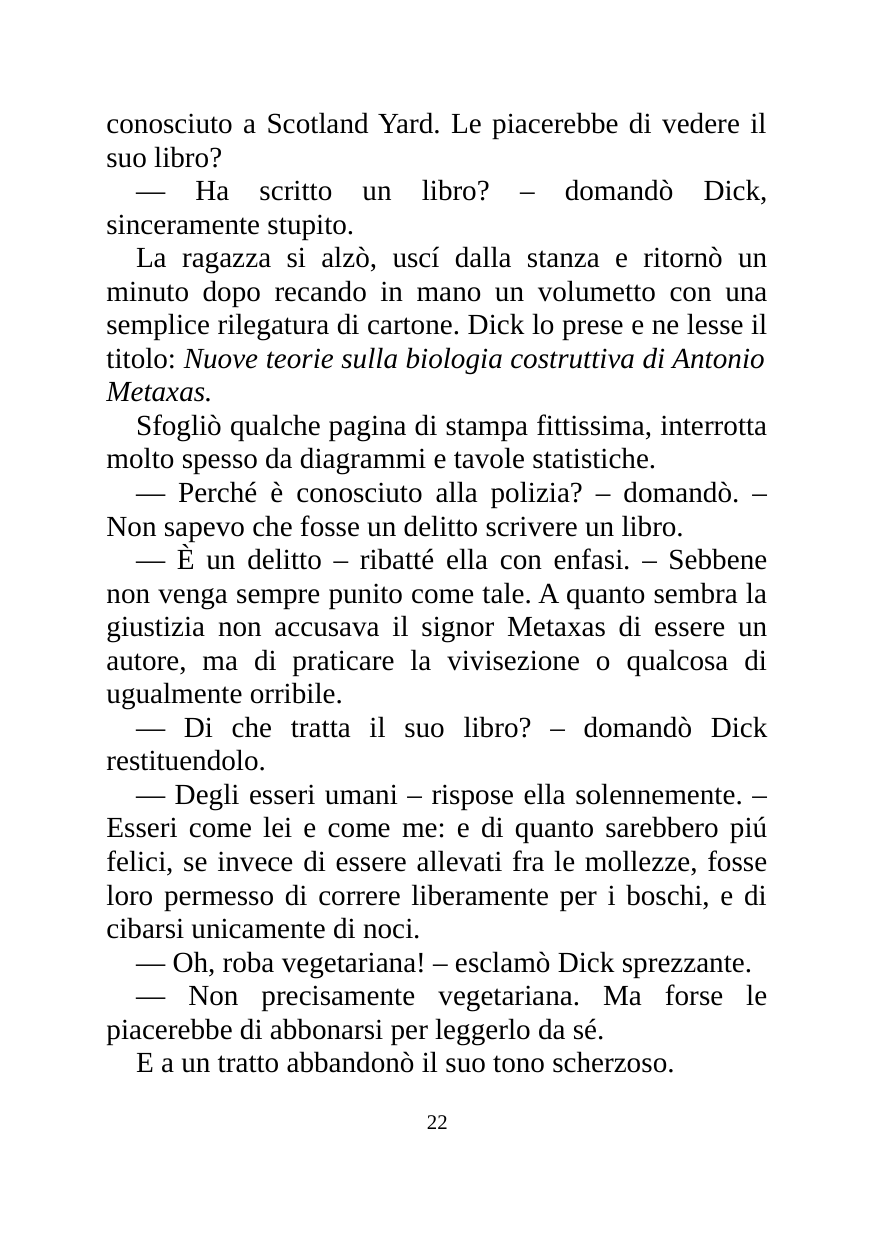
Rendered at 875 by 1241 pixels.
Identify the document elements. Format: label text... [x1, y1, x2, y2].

text — Perché è conosciuto alla polizia? – domandò. –Non sapevo che fosse un delitto scrivere un libro. [106, 475, 768, 542]
text — Di che tratta il suo libro? – domandò Dick restituendolo. [106, 710, 768, 777]
text — È un delitto – ribatté ella con enfasi. – Sebbene non venga sempre punito come tale. A quanto sembra la giustizia non accusava il signor Metaxas di essere un autore, ma di praticare la vivisezione o qualcosa di ugualmente orribile. [106, 542, 768, 710]
text conosciuto a Scotland Yard. Le piacerebbe di vedere il suo libro? [106, 106, 768, 173]
text — Oh, roba vegetariana! – esclamò Dick sprezzante. [106, 945, 768, 978]
text Sfogliò qualche pagina di stampa fittissima, interrotta molto spesso da diagrammi e tavole statistiche. [106, 408, 768, 475]
text — Non precisamente vegetariana. Ma forse le piacerebbe di abbonarsi per leggerlo da sé. [106, 978, 768, 1045]
text La ragazza si alzò, uscí dalla stanza e ritornò un minuto dopo recando in mano un volumetto con una semplice rilegatura di cartone. Dick lo prese e ne lesse il titolo: Nuove teorie sulla biologia costruttiva di Antonio Metaxas. [106, 240, 768, 408]
text — Ha scritto un libro? – domandò Dick, sinceramente stupito. [106, 173, 768, 240]
text — Degli esseri umani – rispose ella solennemente. – Esseri come lei e come me: e di quanto sarebbero piú felici, se invece di essere allevati fra le mollezze, fosse loro permesso di correre liberamente per i boschi, e di cibarsi unicamente di noci. [106, 777, 768, 945]
text E a un tratto abbandonò il suo tono scherzoso. [106, 1045, 768, 1079]
